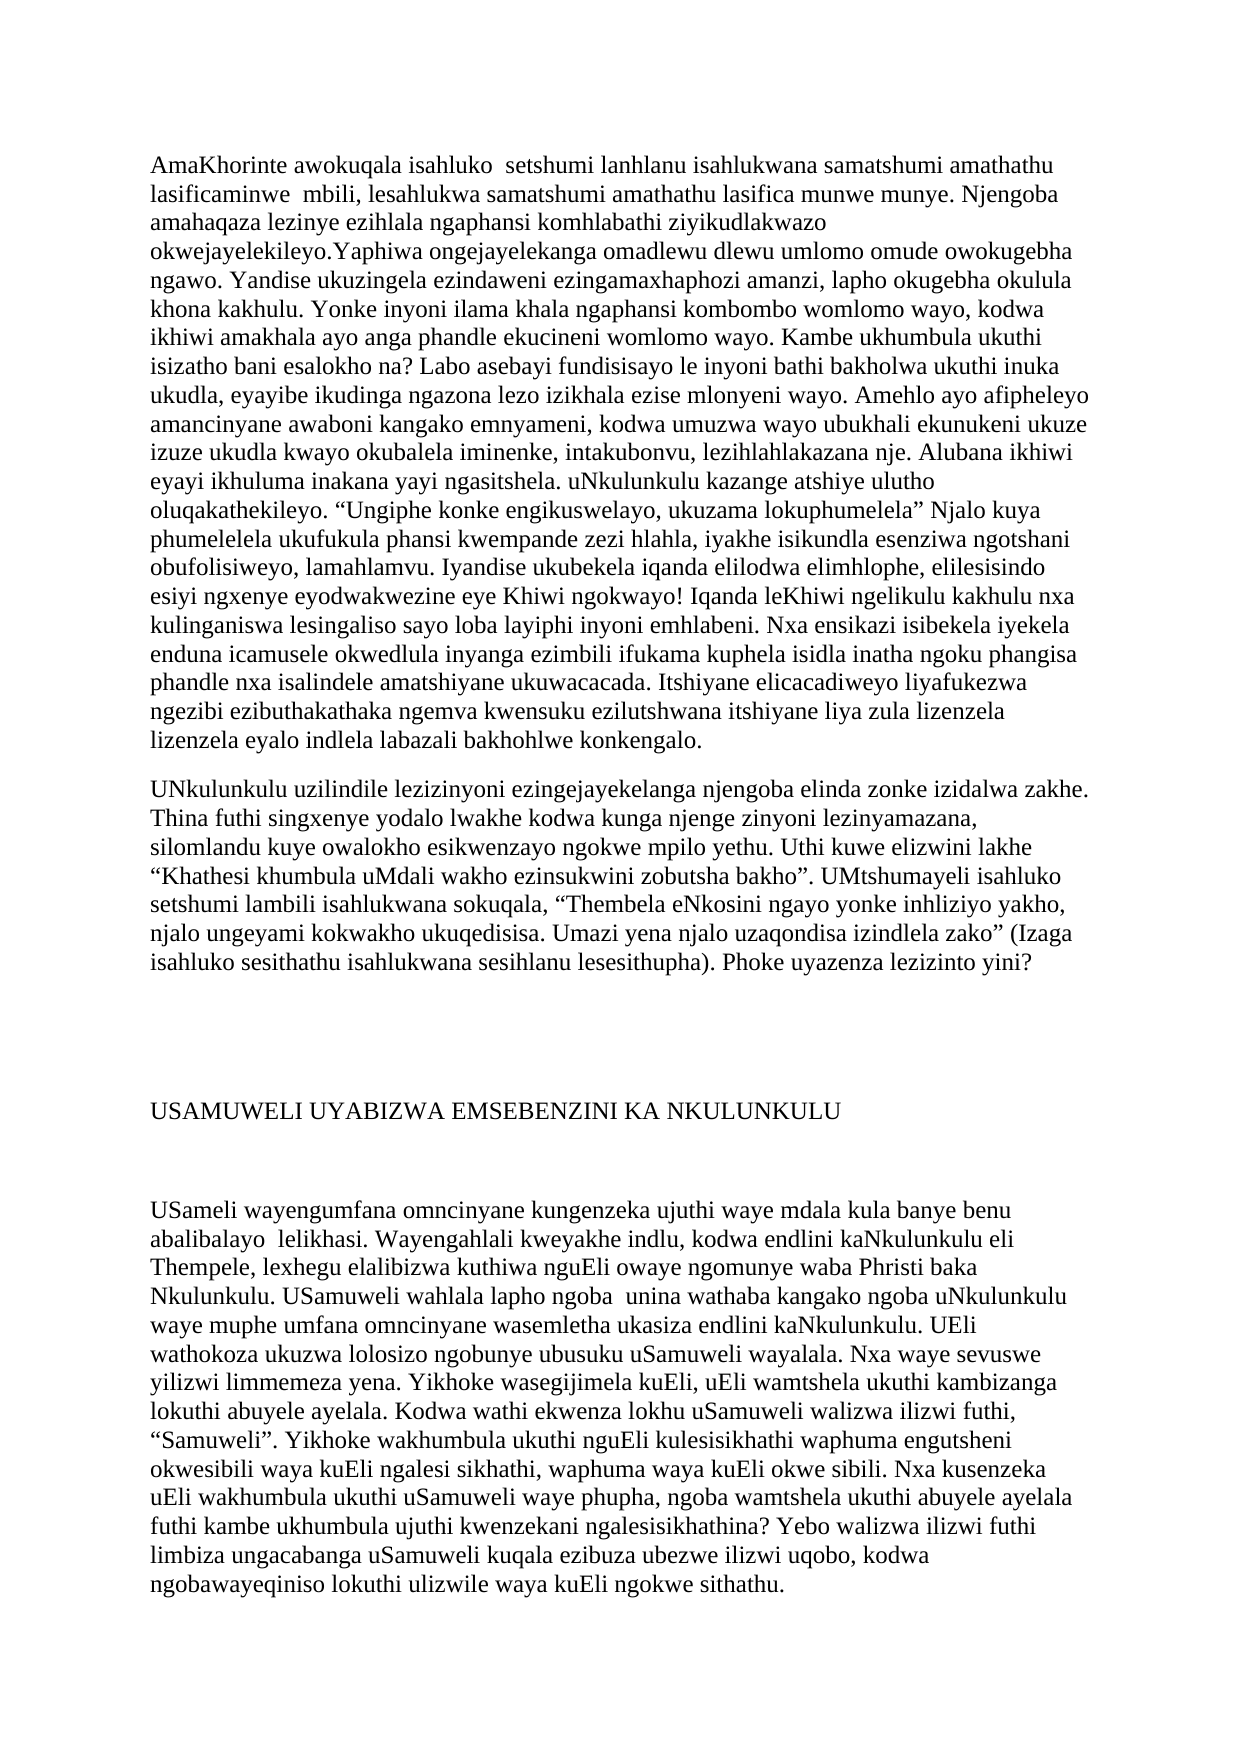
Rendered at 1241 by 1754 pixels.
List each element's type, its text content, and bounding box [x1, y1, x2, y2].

text AmaKhorinte awokuqala isahluko setshumi lanhlanu isahlukwana samatshumi amathathu lasificaminwe mbili, lesahlukwa samatshumi amathathu lasifica munwe munye. Njengoba amahaqaza lezinye ezihlala ngaphansi komhlabathi ziyikudlakwazo okwejayelekileyo.Yaphiwa ongejayelekanga omadlewu dlewu umlomo omude owokugebha ngawo. Yandise ukuzingela ezindaweni ezingamaxhaphozi amanzi, lapho okugebha okulula khona kakhulu. Yonke inyoni ilama khala ngaphansi kombombo womlomo wayo, kodwa ikhiwi amakhala ayo anga phandle ekucineni womlomo wayo. Kambe ukhumbula ukuthi isizatho bani esalokho na? Labo asebayi fundisisayo le inyoni bathi bakholwa ukuthi inuka ukudla, eyayibe ikudinga ngazona lezo izikhala ezise mlonyeni wayo. Amehlo ayo afipheleyo amancinyane awaboni kangako emnyameni, kodwa umuzwa wayo ubukhali ekunukeni ukuze izuze ukudla kwayo okubalela iminenke, intakubonvu, lezihlahlakazana nje. Alubana ikhiwi eyayi ikhuluma inakana yayi ngasitshela. uNkulunkulu kazange atshiye ulutho oluqakathekileyo. “Ungiphe konke engikuswelayo, ukuzama lokuphumelela” Njalo kuya phumelelela ukufukula phansi kwempande zezi hlahla, iyakhe isikundla esenziwa ngotshani obufolisiweyo, lamahlamvu. Iyandise ukubekela iqanda elilodwa elimhlophe, elilesisindo esiyi ngxenye eyodwakwezine eye Khiwi ngokwayo! Iqanda leKhiwi ngelikulu kakhulu nxa kulinganiswa lesingaliso sayo loba layiphi inyoni emhlabeni. Nxa ensikazi isibekela iyekela enduna icamusele okwedlula inyanga ezimbili ifukama kuphela isidla inatha ngoku phangisa phandle nxa isalindele amatshiyane ukuwacacada. Itshiyane elicacadiweyo liyafukezwa ngezibi ezibuthakathaka ngemva kwensuku ezilutshwana itshiyane liya zula lizenzela lizenzela eyalo indlela labazali bakhohlwe konkengalo. [150, 150, 1090, 754]
text Usamuweli uyabizwa emsebenzini ka NkuluNkulu [150, 1096, 1090, 1124]
text USameli wayengumfana omncinyane kungenzeka ujuthi waye mdala kula banye benu abalibalayo lelikhasi. Wayengahlali kweyakhe indlu, kodwa endlini kaNkulunkulu eli Thempele, lexhegu elalibizwa kuthiwa nguEli owaye ngomunye waba Phristi baka Nkulunkulu. USamuweli wahlala lapho ngoba unina wathaba kangako ngoba uNkulunkulu waye muphe umfana omncinyane wasemletha ukasiza endlini kaNkulunkulu. UEli wathokoza ukuzwa lolosizo ngobunye ubusuku uSamuweli wayalala. Nxa waye sevuswe yilizwi limmemeza yena. Yikhoke wasegijimela kuEli, uEli wamtshela ukuthi kambizanga lokuthi abuyele ayelala. Kodwa wathi ekwenza lokhu uSamuweli walizwa ilizwi futhi, “Samuweli”. Yikhoke wakhumbula ukuthi nguEli kulesisikhathi waphuma engutsheni okwesibili waya kuEli ngalesi sikhathi, waphuma waya kuEli okwe sibili. Nxa kusenzeka uEli wakhumbula ukuthi uSamuweli waye phupha, ngoba wamtshela ukuthi abuyele ayelala futhi kambe ukhumbula ujuthi kwenzekani ngalesisikhathina? Yebo walizwa ilizwi futhi limbiza ungacabanga uSamuweli kuqala ezibuza ubezwe ilizwi uqobo, kodwa ngobawayeqiniso lokuthi ulizwile waya kuEli ngokwe sithathu. [150, 1195, 1090, 1597]
text UNkulunkulu uzilindile lezizinyoni ezingejayekelanga njengoba elinda zonke izidalwa zakhe. Thina futhi singxenye yodalo lwakhe kodwa kunga njenge zinyoni lezinyamazana, silomlandu kuye owalokho esikwenzayo ngokwe mpilo yethu. Uthi kuwe elizwini lakhe “Khathesi khumbula uMdali wakho ezinsukwini zobutsha bakho”. UMtshumayeli isahluko setshumi lambili isahlukwana sokuqala, “Thembela eNkosini ngayo yonke inhliziyo yakho, njalo ungeyami kokwakho ukuqedisisa. Umazi yena njalo uzaqondisa izindlela zako” (Izaga isahluko sesithathu isahlukwana sesihlanu lesesithupha). Phoke uyazenza lezizinto yini? [150, 774, 1090, 976]
